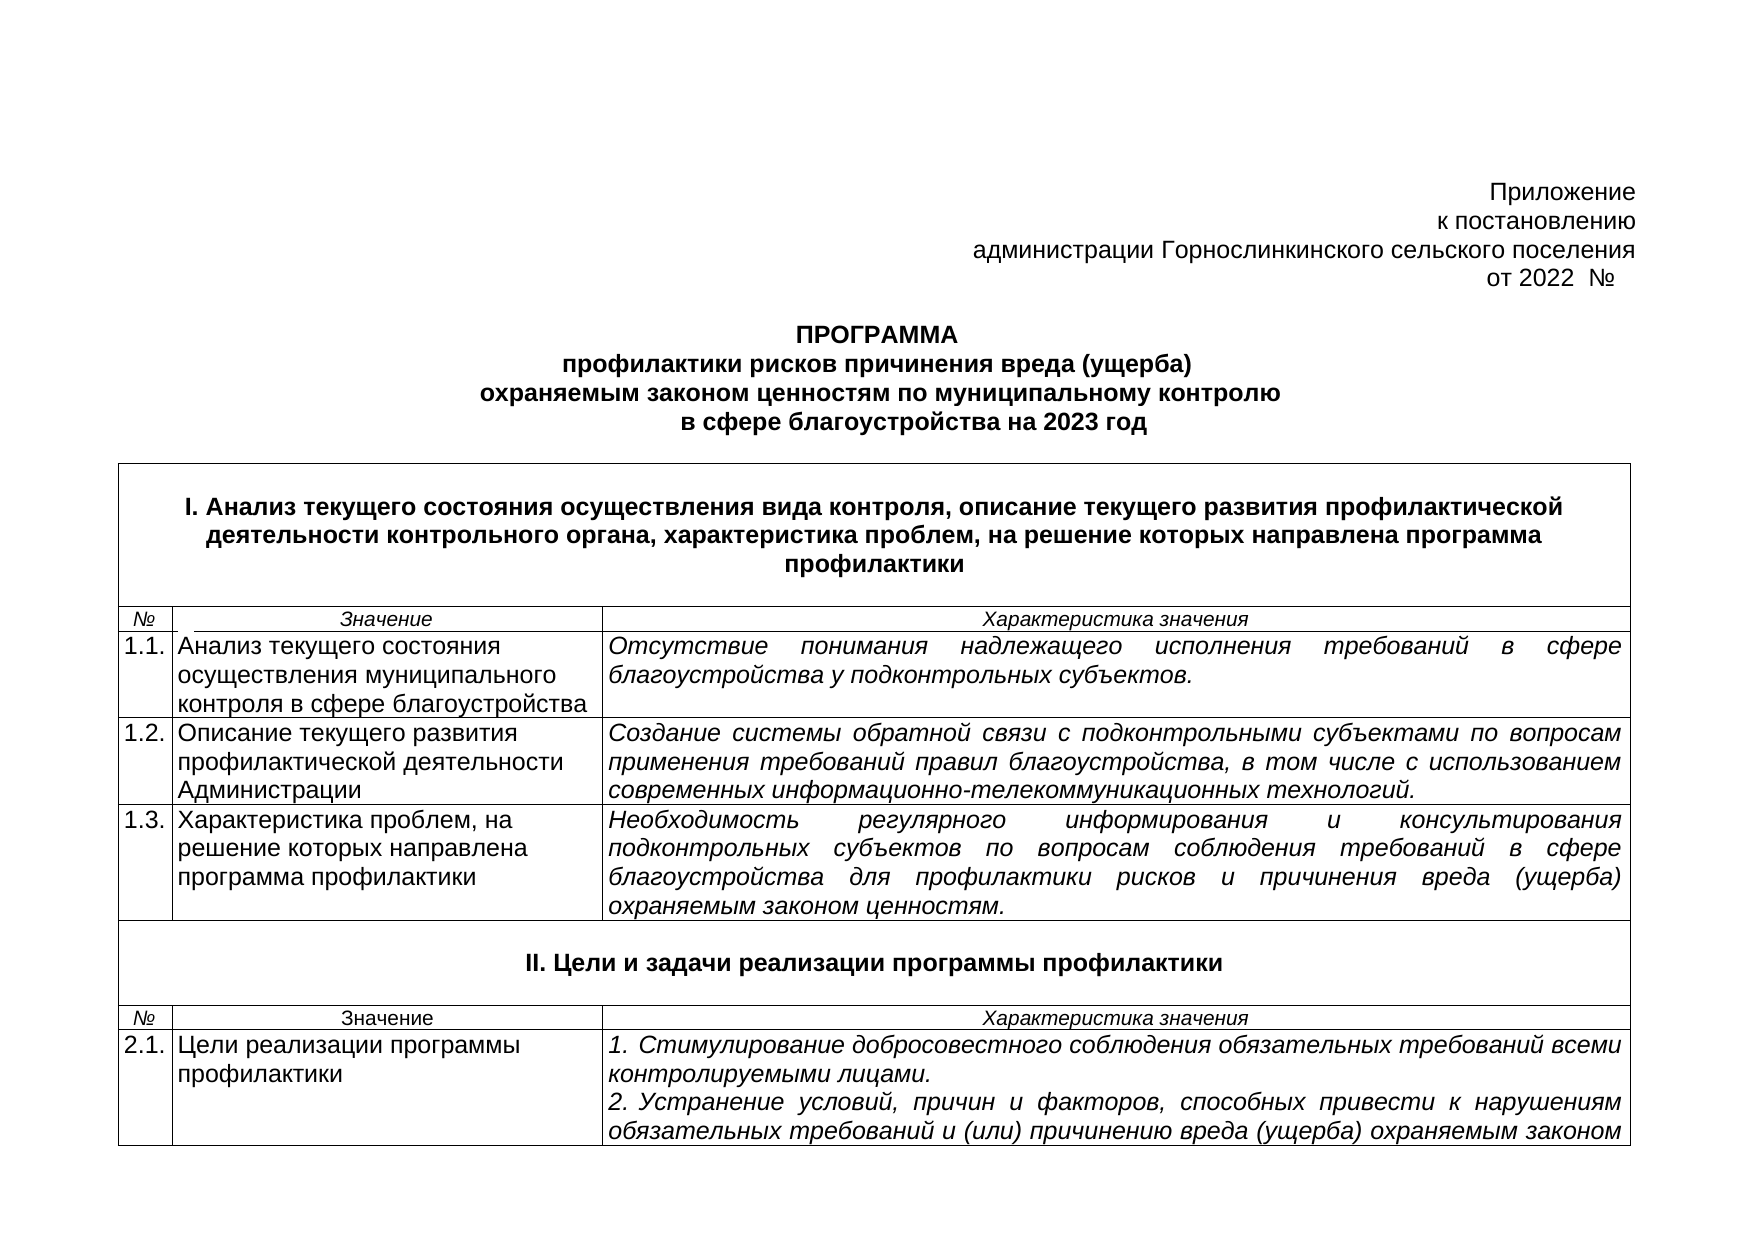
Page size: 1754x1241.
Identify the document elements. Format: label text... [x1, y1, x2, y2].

table_cell № [119, 1006, 172, 1029]
table_cell Цели реализации программы профилактики [173, 1030, 602, 1145]
table_cell 1.2. [119, 718, 172, 804]
table_cell Анализ текущего состояния осуществления муниципального контроля в сфере благоустройства [173, 632, 602, 717]
table_cell 2.1. [119, 1030, 172, 1145]
text в сфере благоустройства на 2023 год [118, 406, 1636, 435]
table_cell Отсутствие понимания надлежащего исполнения требований в сфере благоустройства у подконтрольных субъектов. [603, 632, 1630, 717]
table_header I. Анализ текущего состояния осуществления вида контроля, описание текущего развития профилактической деятельности контрольного органа, характеристика проблем, на решение которых направлена программа профилактики [119, 464, 1630, 606]
table_cell № [119, 607, 172, 631]
table_cell 1. Стимулирование добросовестного соблюдения обязательных требований всеми контролируемыми лицами. 2. Устранение условий, причин и факторов, способных привести к нарушениям обязательных требований и (или) причинению вреда (ущерба) охраняемым законом [603, 1030, 1630, 1145]
text к постановлению [118, 206, 1636, 235]
table_cell Значение [173, 1006, 602, 1029]
table_cell Характеристика значения [603, 607, 1630, 631]
table_cell Необходимость регулярного информирования и консультирования подконтрольных субъектов по вопросам соблюдения требований в сфере благоустройства для профилактики рисков и причинения вреда (ущерба) охраняемым законом ценностям. [603, 805, 1630, 919]
table_cell Характеристика проблем, на решение которых направлена программа профилактики [173, 805, 602, 919]
table_cell Описание текущего развития профилактической деятельности Администрации [173, 718, 602, 804]
table_cell 1.3. [119, 805, 172, 919]
table_cell Характеристика значения [603, 1006, 1630, 1029]
text профилактики рисков причинения вреда (ущерба) [118, 349, 1636, 378]
text охраняемым законом ценностям по муниципальному контролю [118, 378, 1636, 406]
table_cell II. Цели и задачи реализации программы профилактики [119, 921, 1630, 1005]
table_cell Значение [173, 607, 602, 631]
text администрации Горнослинкинского сельского поселения [118, 235, 1636, 263]
text ПРОГРАММА [118, 320, 1636, 349]
text от 2022 № [118, 263, 1636, 292]
table_cell Создание системы обратной связи с подконтрольными субъектами по вопросам применения требований правил благоустройства, в том числе с использованием современных информационно-телекоммуникационных технологий. [603, 718, 1630, 804]
table_cell 1.1. [119, 632, 172, 717]
text Приложение [118, 177, 1636, 206]
